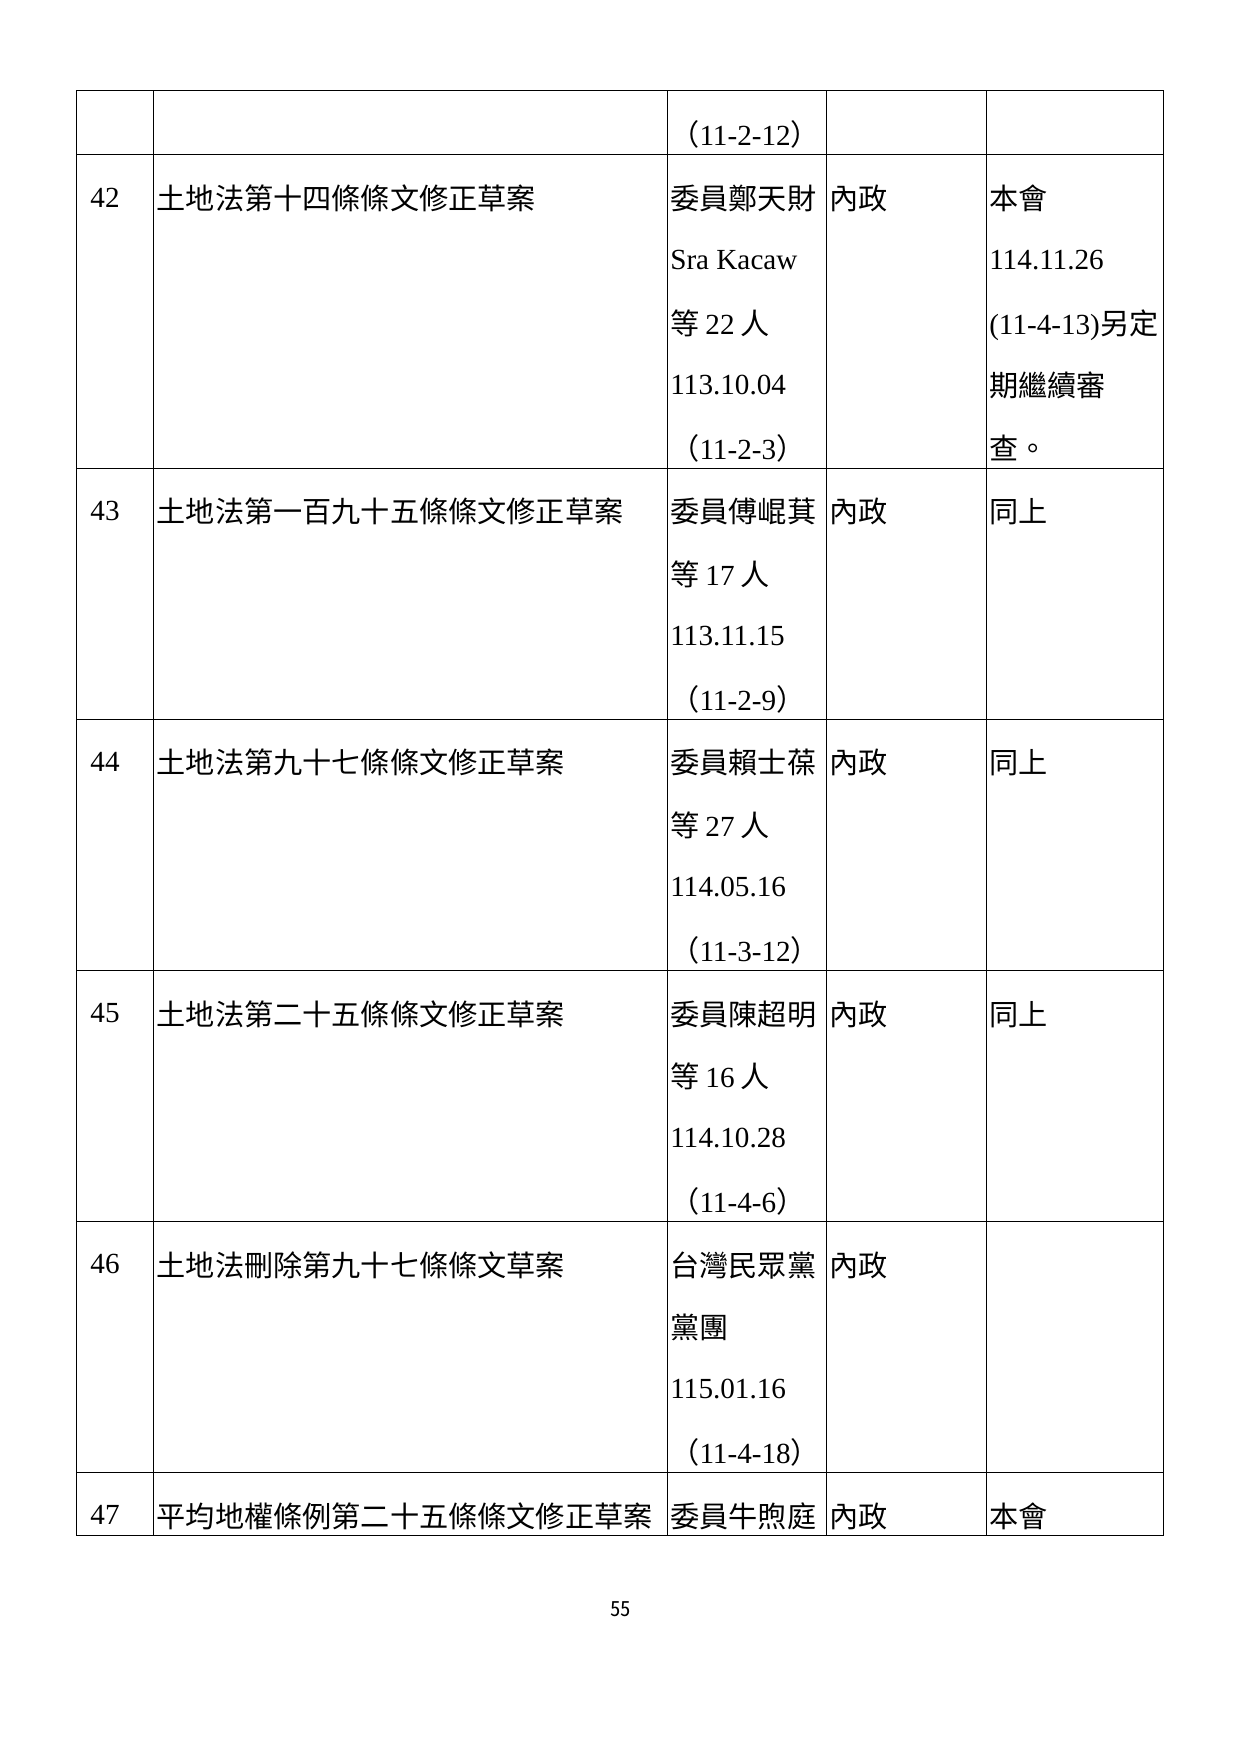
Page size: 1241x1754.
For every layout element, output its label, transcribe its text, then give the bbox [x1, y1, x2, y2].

table_cell 委員牛煦庭 [668, 1473, 826, 1535]
table_cell 委員鄭天財Sra Kacaw等22人 113.10.04 （11-2-3） [668, 155, 826, 467]
table_cell 本會 114.11.26 (11-4-13)另定期繼續審查。 [987, 155, 1163, 467]
table_cell 內政 [827, 971, 986, 1221]
table_cell 土地法刪除第九十七條條文草案 [154, 1222, 667, 1472]
table_cell [77, 1222, 153, 1472]
table_cell 土地法第九十七條條文修正草案 [154, 720, 667, 969]
table_cell （11-2-12） [668, 91, 826, 154]
table_cell 委員陳超明等16人 114.10.28 （11-4-6） [668, 971, 826, 1221]
table_cell 委員賴士葆等27人 114.05.16 （11-3-12） [668, 720, 826, 969]
table_cell [827, 91, 986, 154]
table_cell 內政 [827, 1222, 986, 1472]
table_cell [77, 91, 153, 154]
table_cell [77, 971, 153, 1221]
table_cell 內政 [827, 1473, 986, 1535]
table_cell 土地法第二十五條條文修正草案 [154, 971, 667, 1221]
table_cell [77, 155, 153, 467]
table_cell 內政 [827, 155, 986, 467]
table_cell 同上 [987, 720, 1163, 969]
table_cell 內政 [827, 469, 986, 718]
table_cell 土地法第一百九十五條條文修正草案 [154, 469, 667, 718]
table_cell [77, 469, 153, 718]
table_cell 台灣民眾黨黨團 115.01.16 （11-4-18） [668, 1222, 826, 1472]
table_cell [154, 91, 667, 154]
table_cell 內政 [827, 720, 986, 969]
table_cell 本會 [987, 1473, 1163, 1535]
table_cell [987, 1222, 1163, 1472]
table_cell 同上 [987, 469, 1163, 718]
table_cell [77, 1473, 153, 1535]
table_cell 平均地權條例第二十五條條文修正草案 [154, 1473, 667, 1535]
table_cell 委員傅崐萁等17人 113.11.15 （11-2-9） [668, 469, 826, 718]
table_cell 同上 [987, 971, 1163, 1221]
table_cell [77, 720, 153, 969]
table_cell 土地法第十四條條文修正草案 [154, 155, 667, 467]
table_cell [987, 91, 1163, 154]
